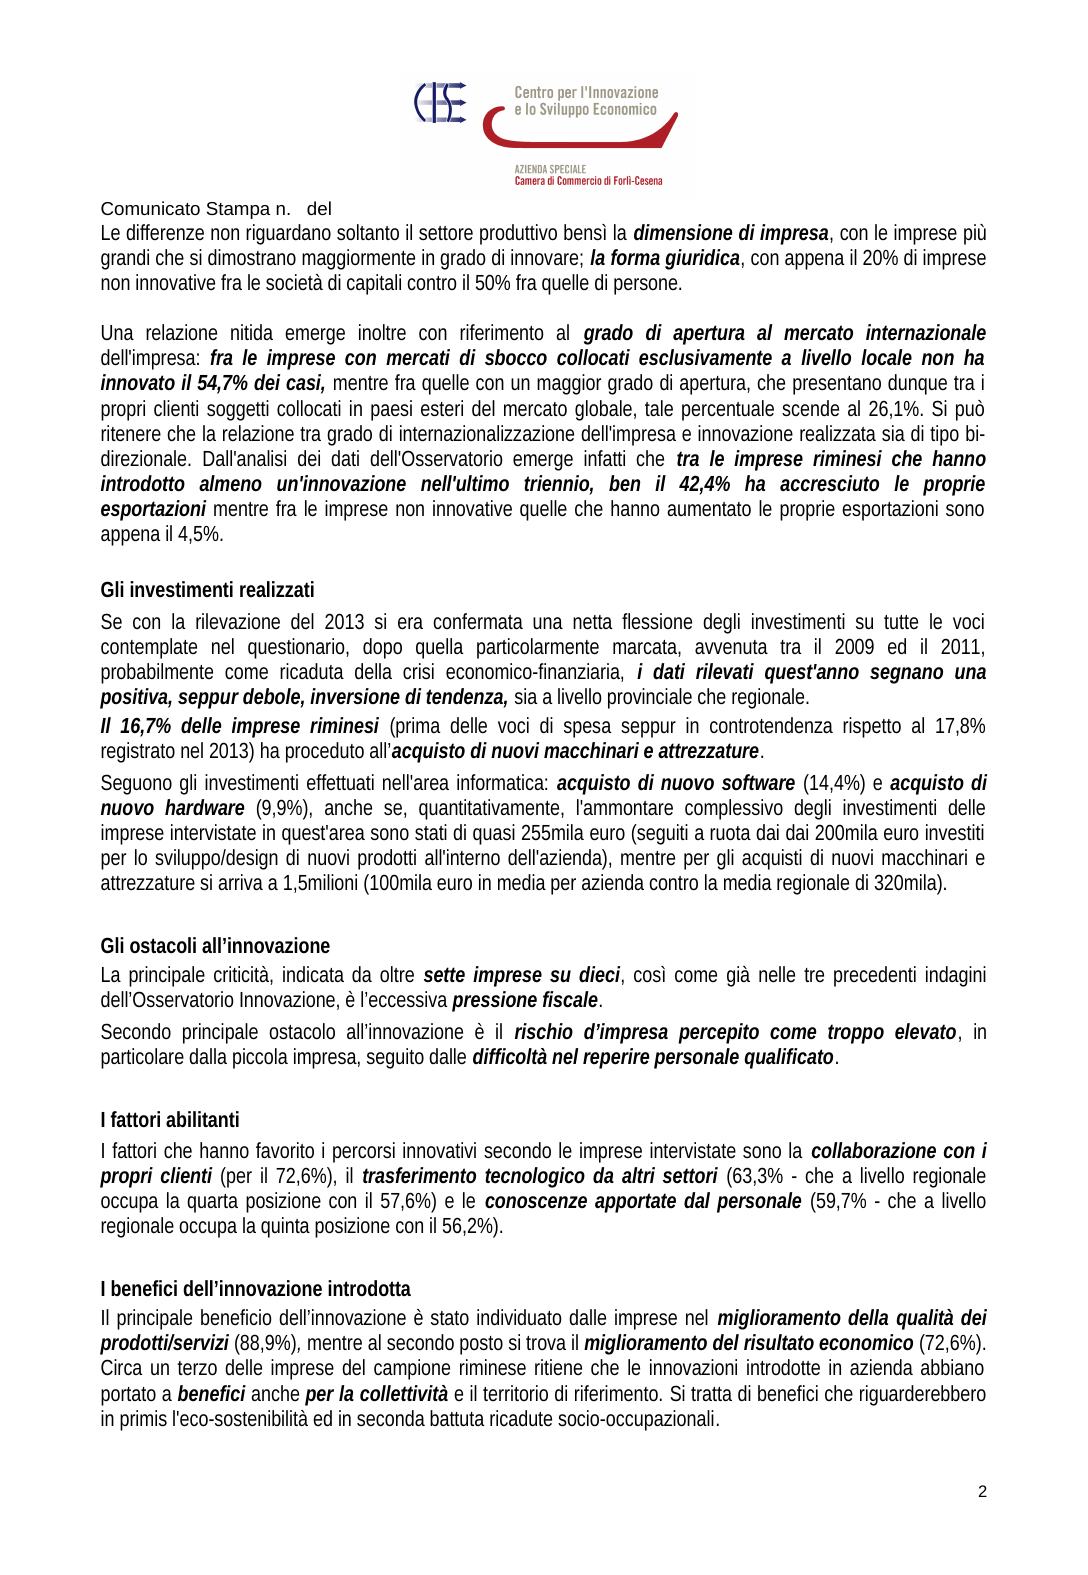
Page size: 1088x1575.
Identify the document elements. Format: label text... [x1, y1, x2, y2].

text La principale criticità, indicata da oltre sette imprese su dieci, così come già nelle tre precedenti indagini dell’Osservatorio Innovazione, è l’eccessiva pressione fiscale. [100, 962, 987, 1012]
text I benefici dell’innovazione introdotta [100, 1276, 987, 1301]
text I fattori che hanno favorito i percorsi innovativi secondo le imprese intervistate sono la collaborazione con i propri clienti (per il 72,6%), il trasferimento tecnologico da altri settori (63,3% - che a livello regionale occupa la quarta posizione con il 57,6%) e le conoscenze apportate dal personale (59,7% - che a livello regionale occupa la quinta posizione con il 56,2%). [100, 1138, 987, 1238]
text Le differenze non riguardano soltanto il settore produttivo bensì la dimensione di impresa, con le imprese più grandi che si dimostrano maggiormente in grado di innovare; la forma giuridica, con appena il 20% di imprese non innovative fra le società di capitali contro il 50% fra quelle di persone. [100, 220, 987, 295]
text Seguono gli investimenti effettuati nell'area informatica: acquisto di nuovo software (14,4%) e acquisto di nuovo hardware (9,9%), anche se, quantitativamente, l'ammontare complessivo degli investimenti delle imprese intervistate in quest'area sono stati di quasi 255mila euro (seguiti a ruota dai dai 200mila euro investiti per lo sviluppo/design di nuovi prodotti all'interno dell'azienda), mentre per gli acquisti di nuovi macchinari e attrezzature si arriva a 1,5milioni (100mila euro in media per azienda contro la media regionale di 320mila). [100, 770, 987, 895]
picture [400, 73, 696, 198]
text Se con la rilevazione del 2013 si era confermata una netta flessione degli investimenti su tutte le voci contemplate nel questionario, dopo quella particolarmente marcata, avvenuta tra il 2009 ed il 2011, probabilmente come ricaduta della crisi economico-finanziaria, i dati rilevati quest'anno segnano una positiva, seppur debole, inversione di tendenza, sia a livello provinciale che regionale. [100, 609, 987, 709]
text Gli ostacoli all’innovazione [100, 933, 987, 958]
text Una relazione nitida emerge inoltre con riferimento al grado di apertura al mercato internazionale dell'impresa: fra le imprese con mercati di sbocco collocati esclusivamente a livello locale non ha innovato il 54,7% dei casi, mentre fra quelle con un maggior grado di apertura, che presentano dunque tra i propri clienti soggetti collocati in paesi esteri del mercato globale, tale percentuale scende al 26,1%. Si può ritenere che la relazione tra grado di internazionalizzazione dell'impresa e innovazione realizzata sia di tipo bi-direzionale. Dall'analisi dei dati dell'Osservatorio emerge infatti che tra le imprese riminesi che hanno introdotto almeno un'innovazione nell'ultimo triennio, ben il 42,4% ha accresciuto le proprie esportazioni mentre fra le imprese non innovative quelle che hanno aumentato le proprie esportazioni sono appena il 4,5%. [100, 320, 987, 546]
text I fattori abilitanti [100, 1106, 987, 1132]
text Secondo principale ostacolo all’innovazione è il rischio d’impresa percepito come troppo elevato, in particolare dalla piccola impresa, seguito dalle difficoltà nel reperire personale qualificato. [100, 1019, 987, 1069]
text Gli investimenti realizzati [100, 577, 987, 602]
text Circa un terzo delle imprese del campione riminese ritiene che le innovazioni introdotte in azienda abbiano portato a benefici anche per la collettività e il territorio di riferimento. Si tratta di benefici che riguarderebbero in primis l'eco-sostenibilità ed in seconda battuta ricadute socio-occupazionali. [100, 1355, 987, 1431]
text Il principale beneficio dell’innovazione è stato individuato dalle imprese nel miglioramento della qualità dei prodotti/servizi (88,9%), mentre al secondo posto si trova il miglioramento del risultato economico (72,6%). [100, 1305, 987, 1355]
text Il 16,7% delle imprese riminesi (prima delle voci di spesa seppur in controtendenza rispetto al 17,8% registrato nel 2013) ha proceduto all’acquisto di nuovi macchinari e attrezzature. [100, 713, 987, 763]
